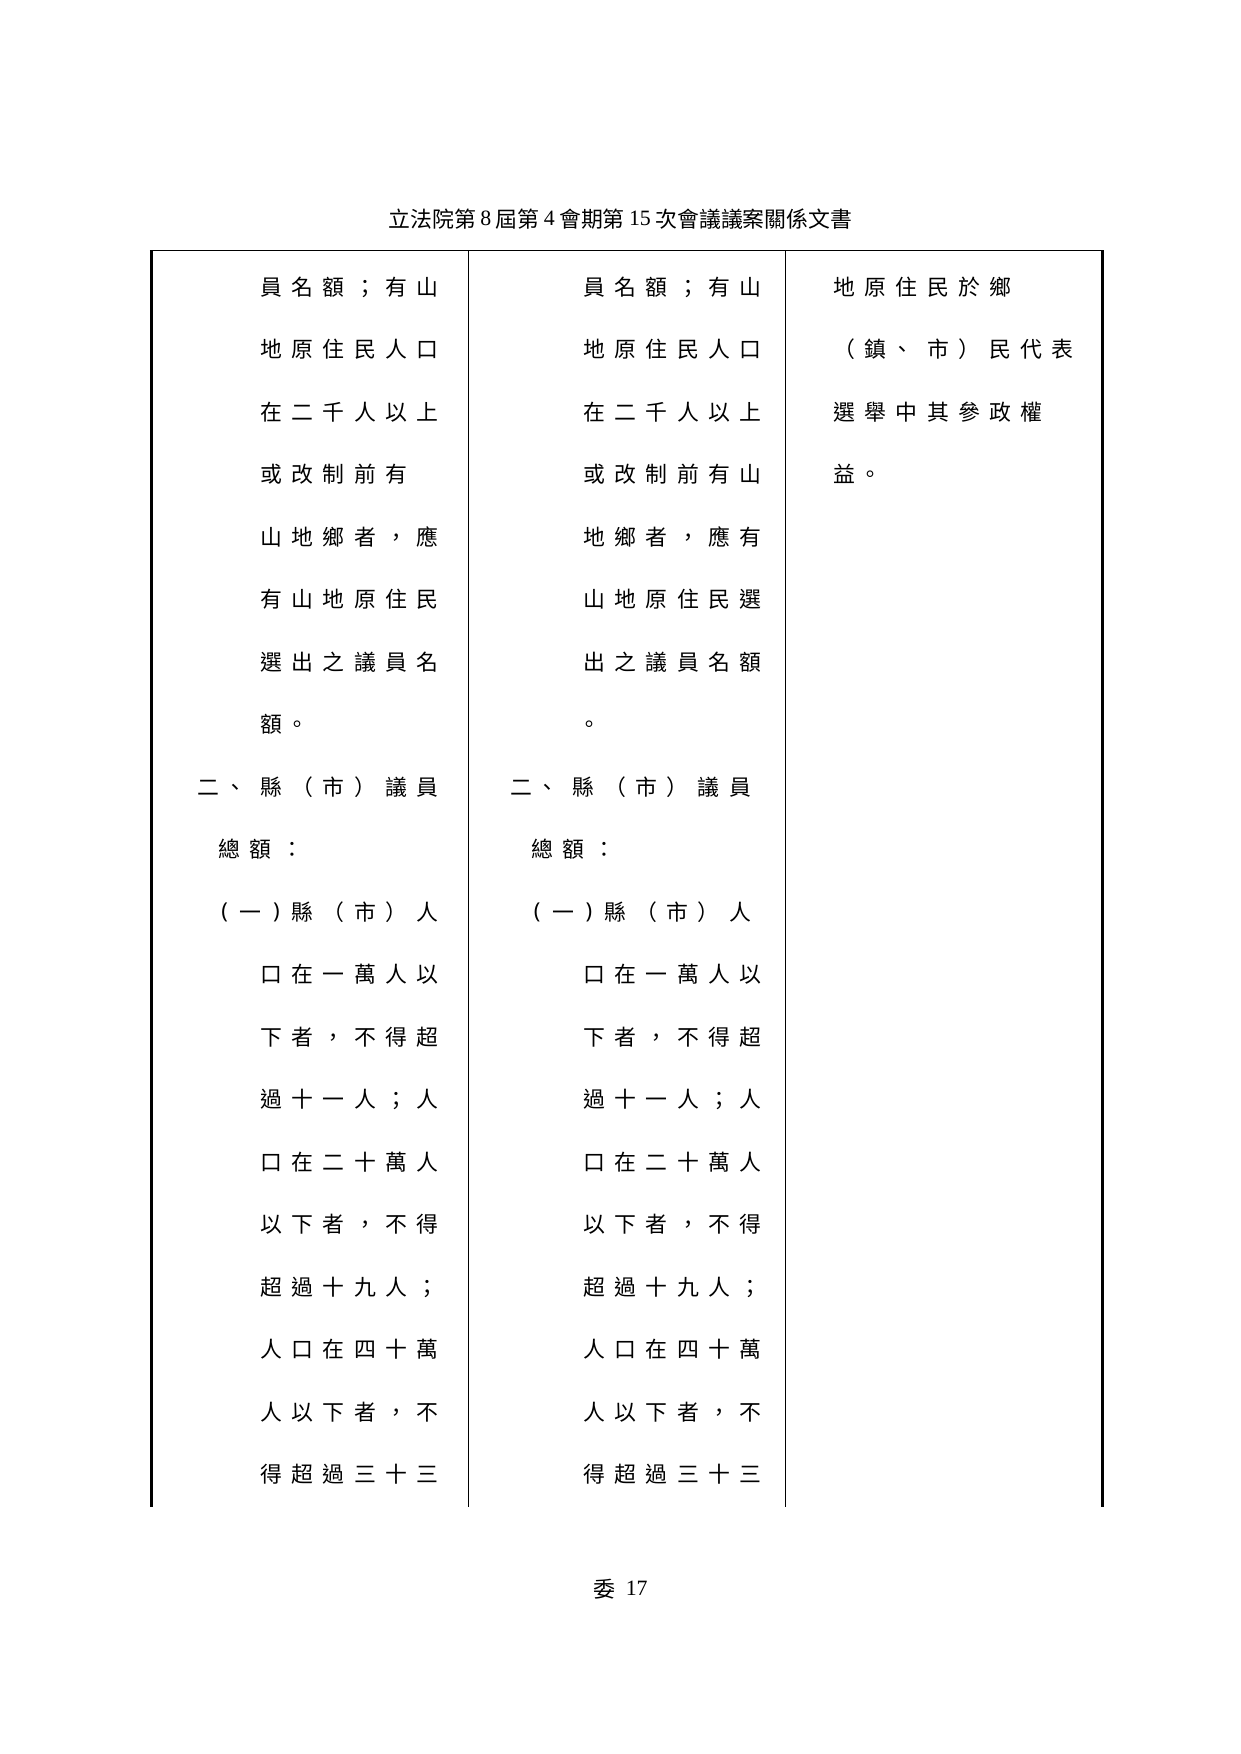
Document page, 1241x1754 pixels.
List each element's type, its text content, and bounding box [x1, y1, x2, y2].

table_cell 地原住民於鄉（鎮、市）民代表選舉中其參政權益。 [786, 251, 1101, 1507]
table_cell 員名額；有山地原住民人口在二千人以上或改制前有山地鄉者，應有山地原住民選出之議員名額。 二、縣（市）議員總額： (一)縣（市）人口在一萬人以下者，不得超過十一人；人口在二十萬人以下者，不得超過十九人；人口在四十萬人以下者，不得超過三十三 [469, 251, 785, 1507]
table_cell 員名額；有山地原住民人口在二千人以上或改制前有 山地鄉者，應有山地原住民選出之議員名額。 二、縣（市）議員總額： (一)縣（市）人口在一萬人以下者，不得超過十一人；人口在二十萬人以下者，不得超過十九人；人口在四十萬人以下者，不得超過三十三 [153, 251, 468, 1507]
